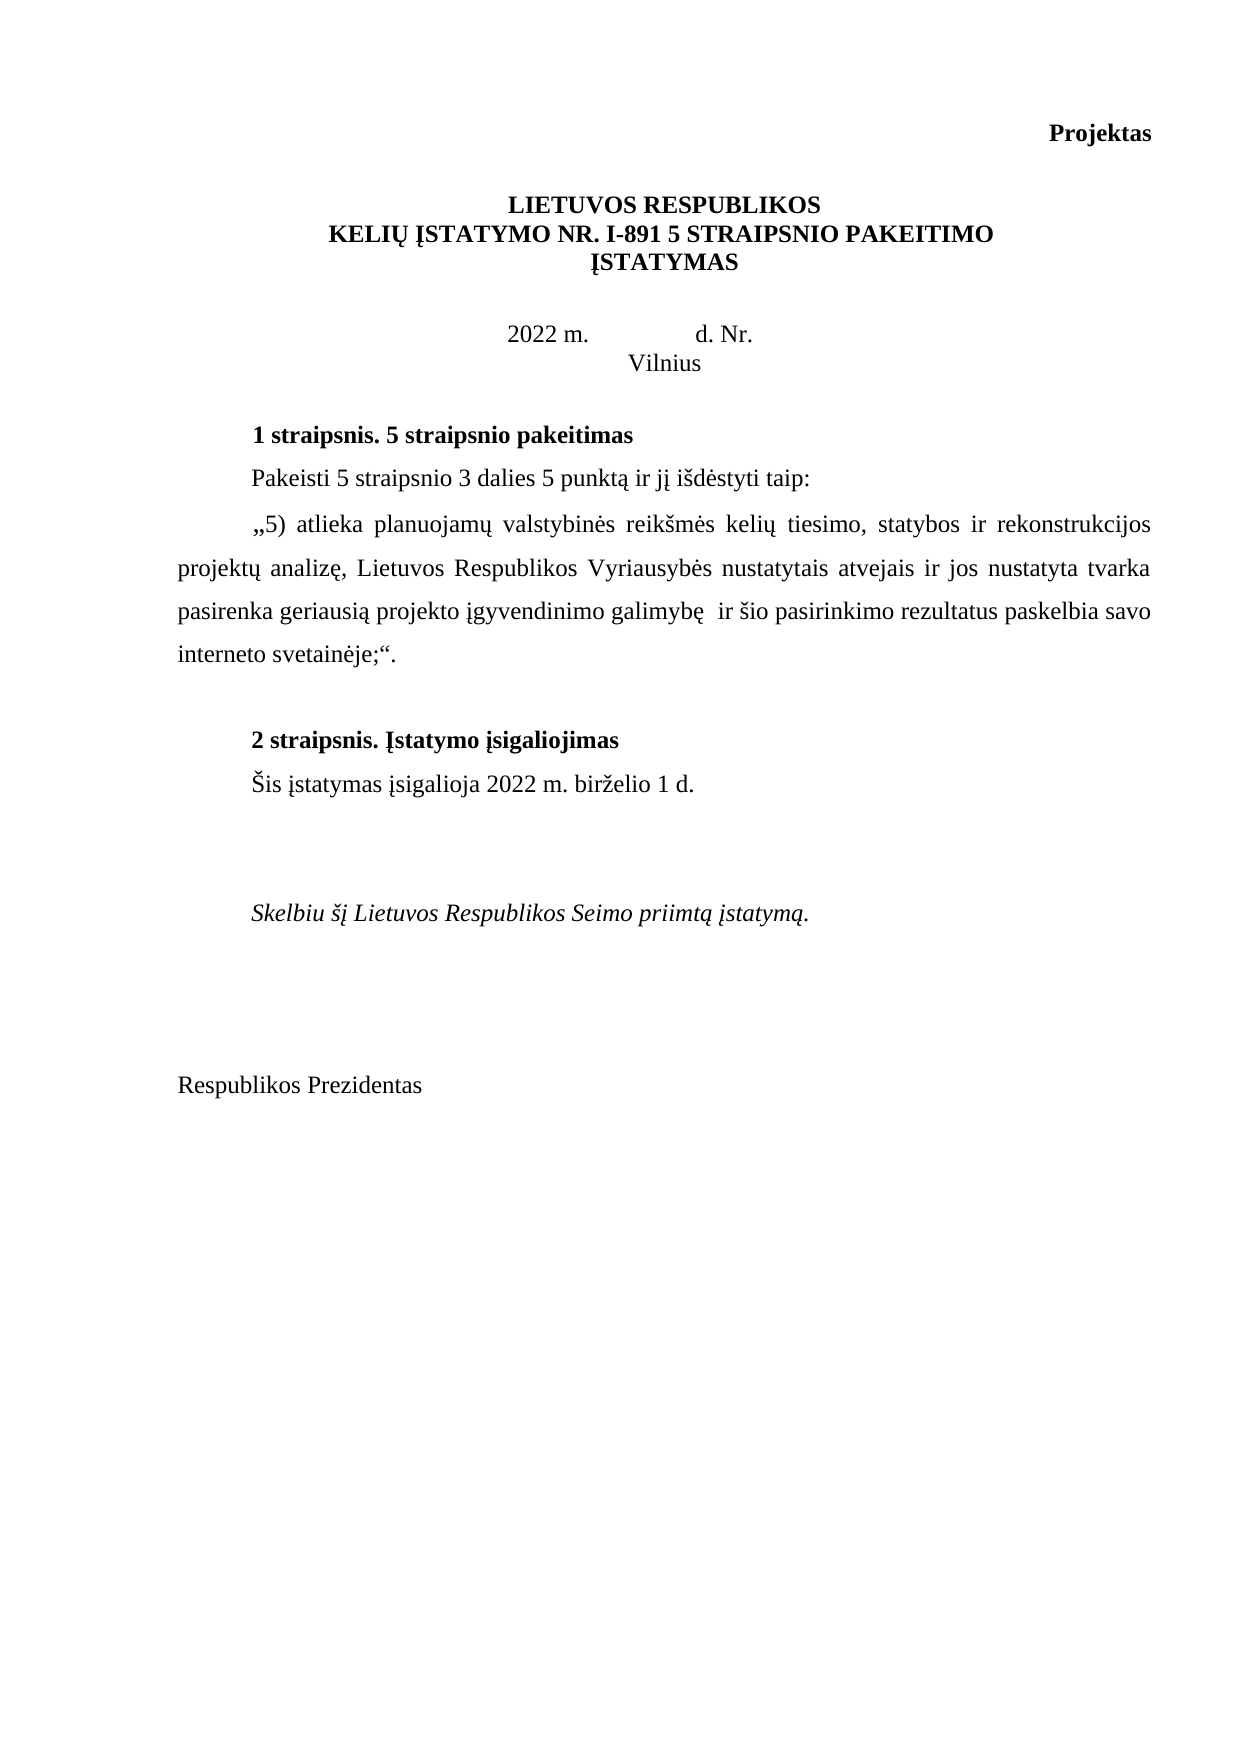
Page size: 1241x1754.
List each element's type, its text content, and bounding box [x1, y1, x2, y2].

text Vilnius [177, 348, 1152, 377]
text Projektas [177, 118, 1152, 147]
text Respublikos Prezidentas [177, 1071, 1152, 1099]
text LIETUVOS RESPUBLIKOS [177, 190, 1152, 219]
text ĮSTATYMAS [177, 247, 1152, 276]
text 2 straipsnis. Įstatymo įsigaliojimas [177, 726, 1101, 754]
text 2022 m. d. Nr. [177, 319, 1152, 348]
text KELIŲ ĮSTATYMO NR. I-891 5 STRAIPSNIo PAkeitimo [177, 219, 1152, 247]
text Pakeisti 5 straipsnio 3 dalies 5 punktą ir jį išdėstyti taip: [177, 463, 1101, 492]
text Šis įstatymas įsigalioja 2022 m. birželio 1 d. [177, 769, 1152, 797]
text „5) atlieka planuojamų valstybinės reikšmės kelių tiesimo, statybos ir rekonstrukcijos projektų analizę, Lietuvos Respublikos Vyriausybės nustatytais atvejais ir jos nustatyta tvarka pasirenka geriausią projekto įgyvendinimo galimybę ir šio pasirinkimo rezultatus paskelbia savo interneto svetainėje;“. [177, 506, 1152, 668]
text Skelbiu šį Lietuvos Respublikos Seimo priimtą įstatymą. [177, 898, 1152, 927]
text 1 straipsnis. 5 straipsnio pakeitimas [177, 420, 1152, 449]
